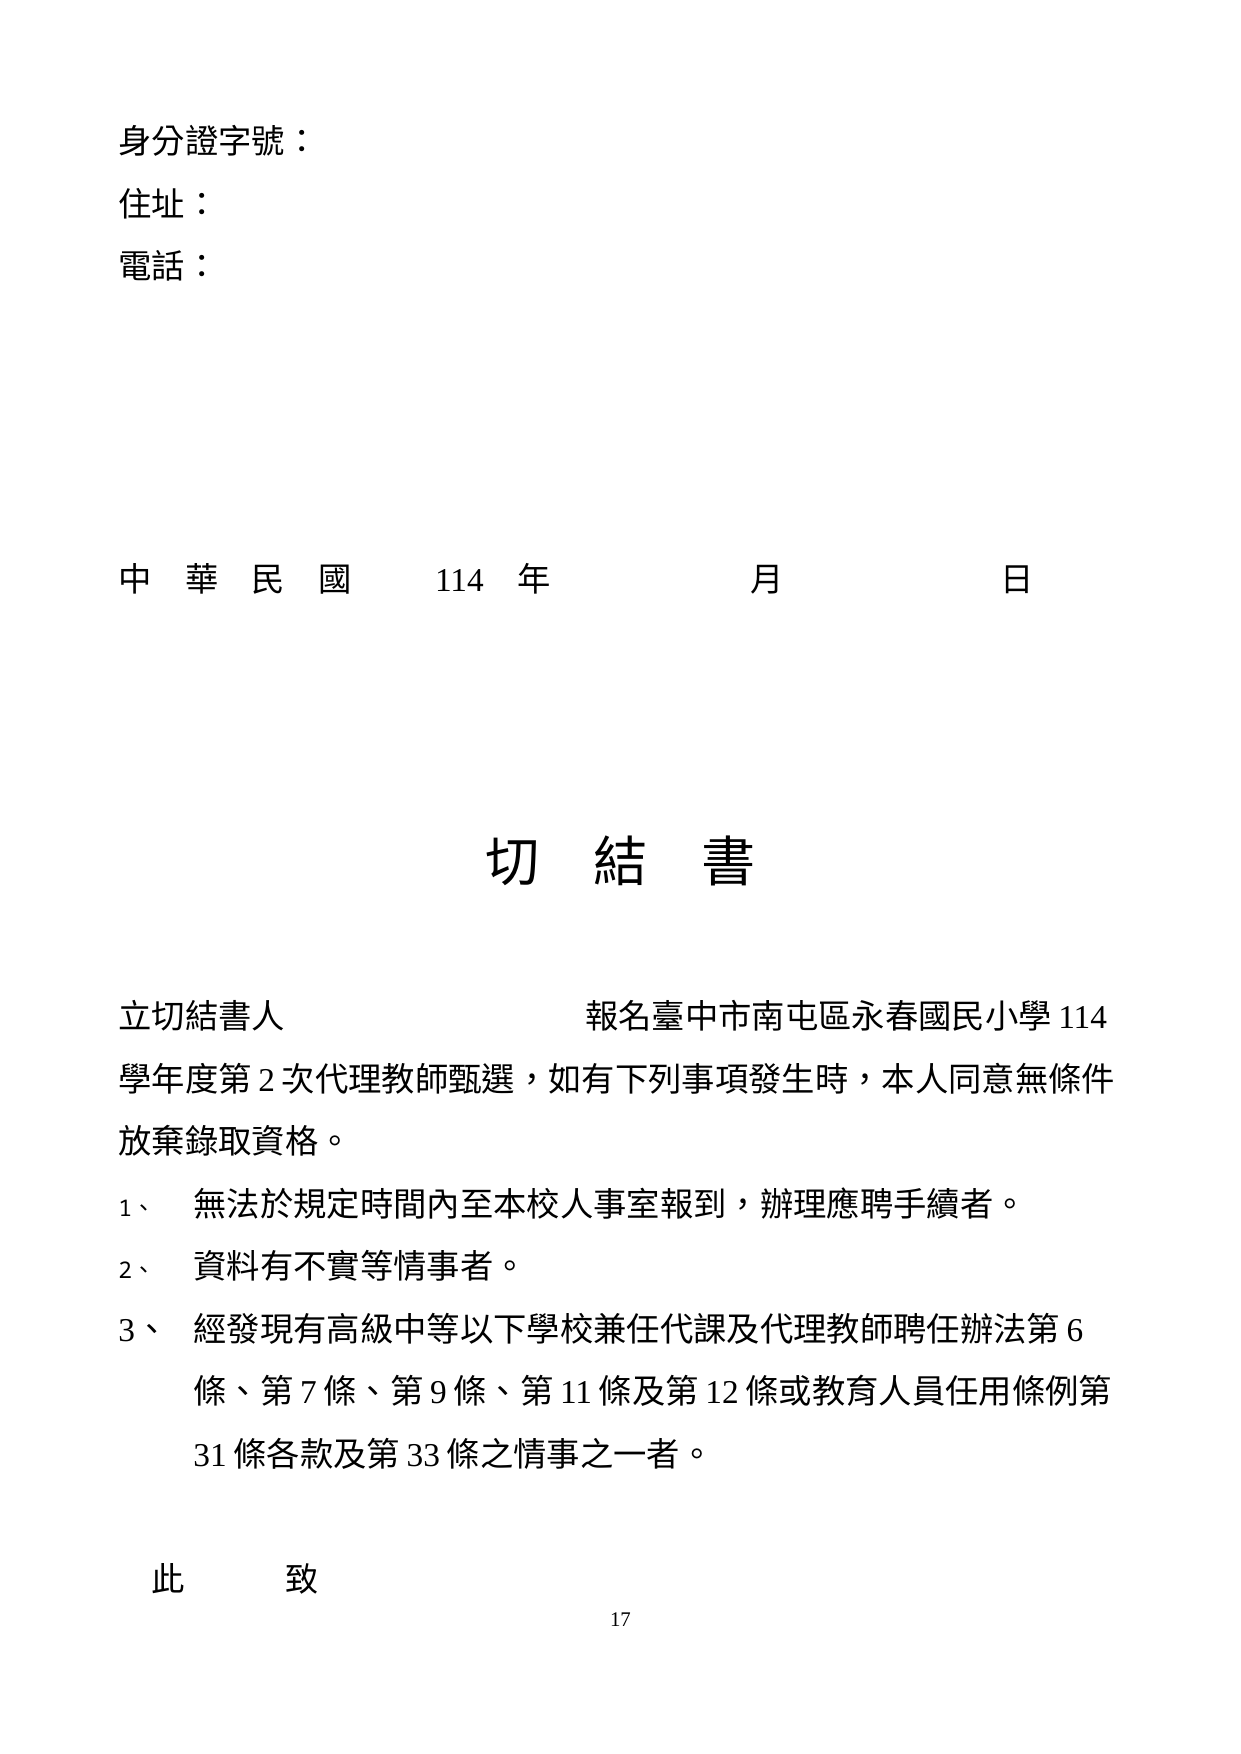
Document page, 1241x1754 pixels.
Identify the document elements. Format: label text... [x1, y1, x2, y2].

text 住址： [118, 160, 1122, 223]
text 此 致 [118, 1535, 1122, 1598]
list 無法於規定時間內至本校人事室報到，辦理應聘手續者。 [118, 1160, 1122, 1223]
text 立切結書人 報名臺中市南屯區永春國民小學114學年度第2次代理教師甄選，如有下列事項發生時，本人同意無條件放棄錄取資格。 [118, 973, 1122, 1160]
text 中 華 民 國 114 年 月 日 [118, 535, 1122, 598]
text 身分證字號： [118, 98, 1122, 160]
list 經發現有高級中等以下學校兼任代課及代理教師聘任辦法第6條、第7條、第9條、第11條及第12條或教育人員任用條例第31條各款及第33條之情事之一者。 [118, 1285, 1122, 1473]
list 資料有不實等情事者。 [118, 1223, 1122, 1285]
text 切 結 書 [118, 785, 1122, 910]
text 電話： [118, 223, 1122, 285]
